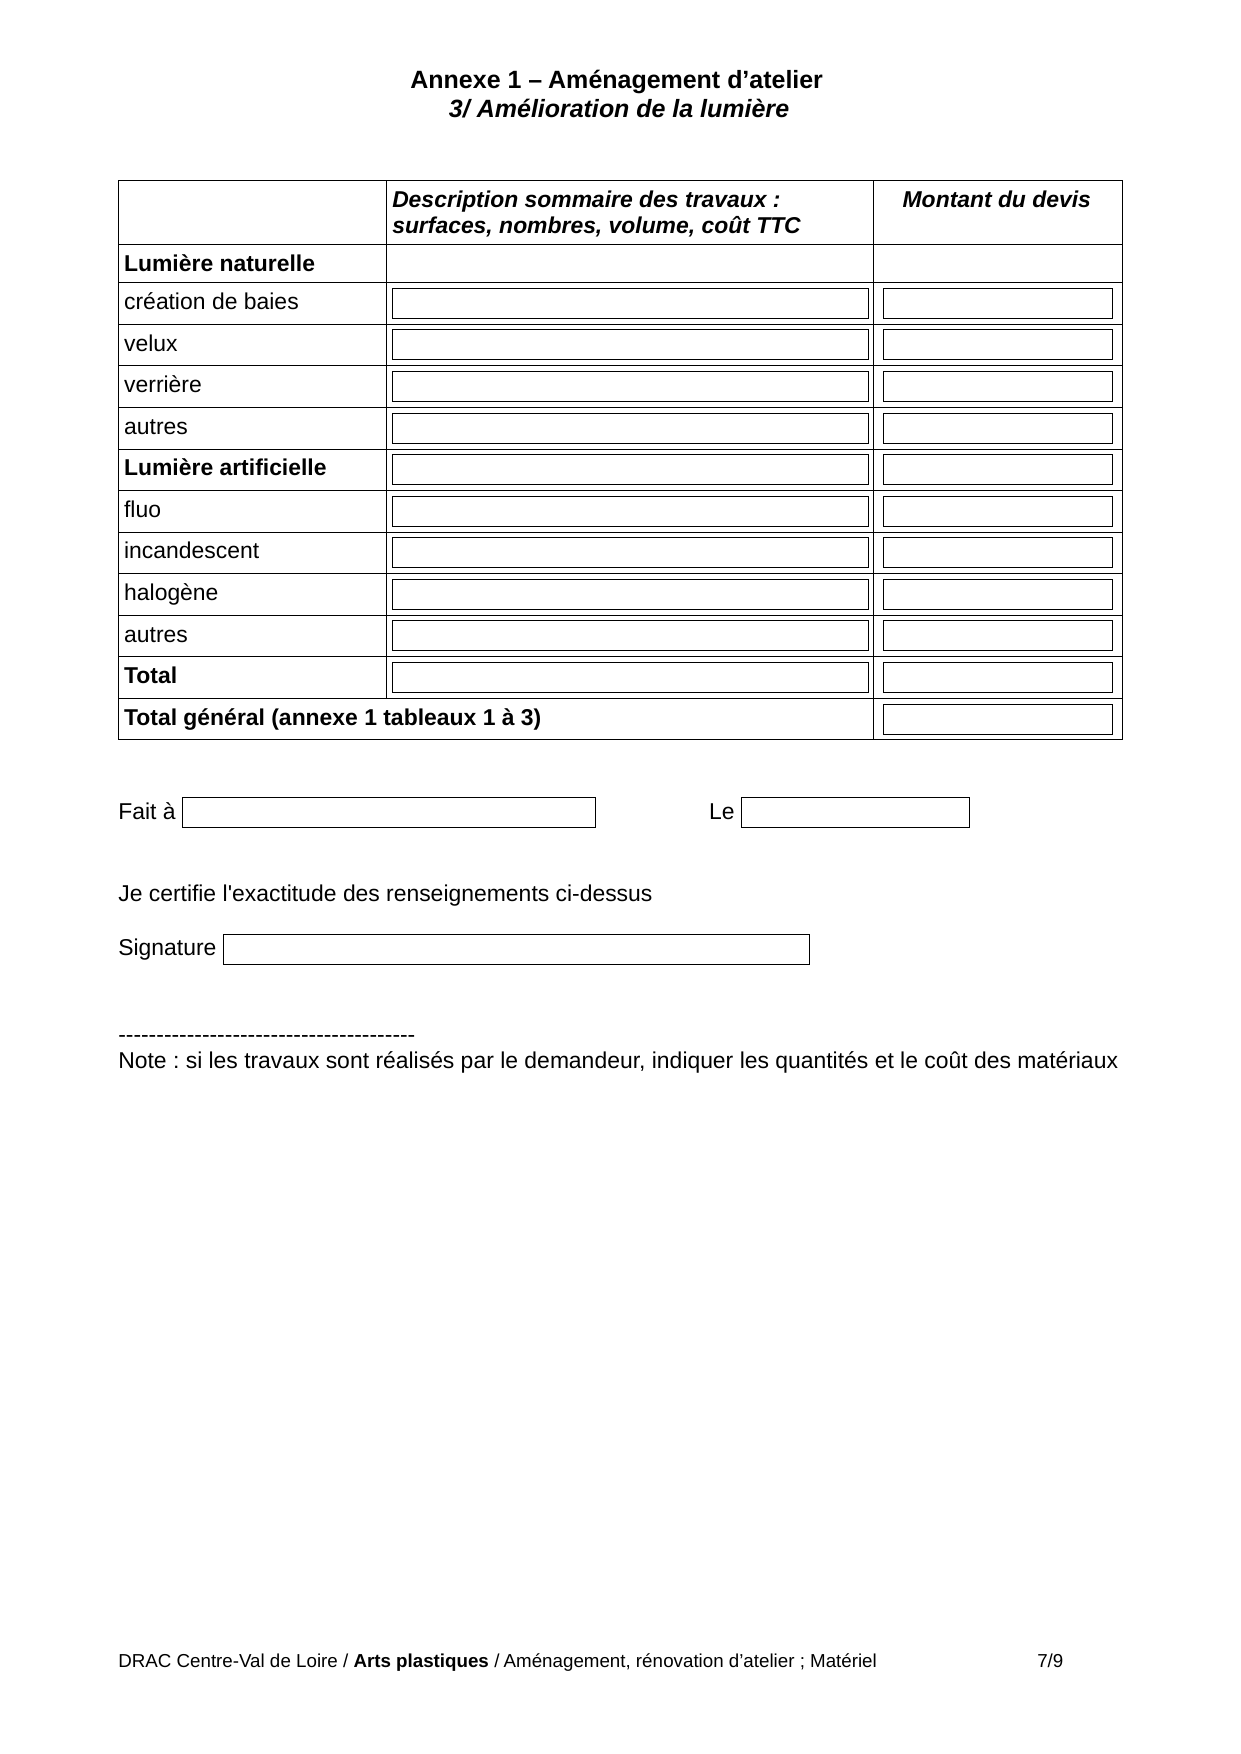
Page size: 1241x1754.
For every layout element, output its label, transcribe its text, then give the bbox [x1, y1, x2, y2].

table_header Description sommaire des travaux : surfaces, nombres, volume, coût TTC [387, 181, 873, 244]
table_cell incandescent [119, 533, 386, 573]
table_cell autres [119, 616, 386, 656]
table_cell Total général (annexe 1 tableaux 1 à 3) [119, 699, 873, 739]
table_cell [387, 533, 873, 573]
table_cell [874, 699, 1122, 739]
table_cell Total [119, 657, 386, 698]
table_cell création de baies [119, 283, 386, 324]
table_cell [387, 491, 873, 532]
table_cell fluo [119, 491, 386, 532]
text Fait à [118, 797, 182, 827]
text --------------------------------------- [118, 1021, 1122, 1047]
table_cell [387, 657, 873, 698]
table_header Montant du devis [874, 181, 1122, 244]
table_cell [874, 491, 1122, 532]
table_header [119, 181, 386, 244]
table_cell [387, 574, 873, 615]
table_cell [874, 574, 1122, 615]
text Le [596, 797, 741, 827]
table_cell [387, 325, 873, 365]
table_cell Lumière artificielle [119, 450, 386, 490]
table_cell [387, 366, 873, 407]
text Annexe 1 – Aménagement d’atelier [118, 65, 1122, 94]
table_cell [387, 408, 873, 448]
table_cell [387, 245, 873, 282]
table_cell autres [119, 408, 386, 448]
table_cell [874, 616, 1122, 656]
table_cell [874, 450, 1122, 490]
table_cell [874, 408, 1122, 448]
table_cell [874, 657, 1122, 698]
table_cell [874, 533, 1122, 573]
text Je certifie l'exactitude des renseignements ci-dessus [118, 880, 1122, 906]
text Note : si les travaux sont réalisés par le demandeur, indiquer les quantités et le coût des matériaux [118, 1047, 1122, 1074]
table_cell [874, 245, 1122, 282]
table_cell halogène [119, 574, 386, 615]
table_cell verrière [119, 366, 386, 407]
table_cell velux [119, 325, 386, 365]
text Signature [118, 932, 1122, 964]
table_cell Lumière naturelle [119, 245, 386, 282]
table_cell [387, 283, 873, 324]
text [970, 797, 1122, 827]
text 3/ Amélioration de la lumière [118, 94, 1122, 122]
table_cell [387, 616, 873, 656]
table_cell [874, 366, 1122, 407]
table_cell [387, 450, 873, 490]
table_cell [874, 283, 1122, 324]
table_cell [874, 325, 1122, 365]
